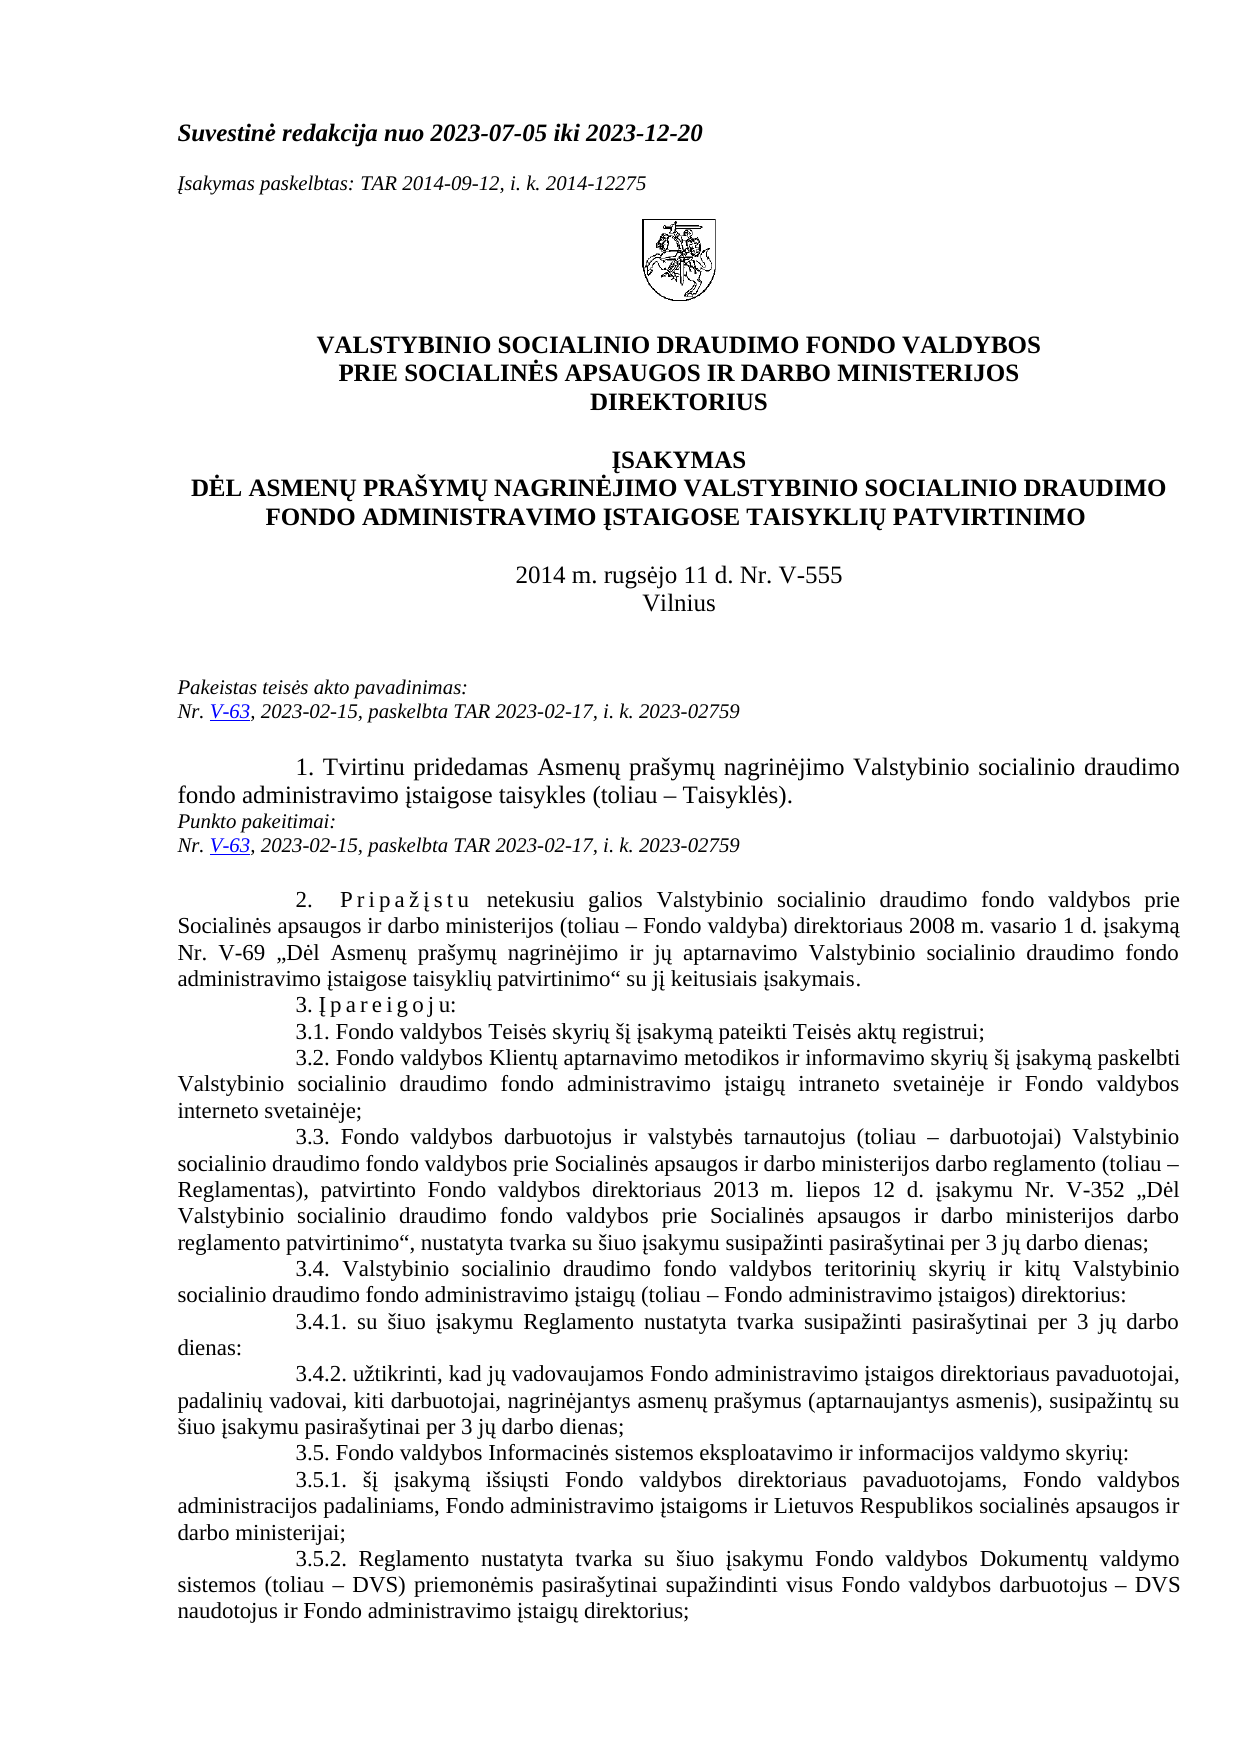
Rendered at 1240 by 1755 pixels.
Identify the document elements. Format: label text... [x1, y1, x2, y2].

text Punkto pakeitimai: [177, 809, 1181, 833]
text Įsakymas paskelbtas: TAR 2014-09-12, i. k. 2014-12275 [177, 171, 1181, 195]
text PRIE SOCIALINĖS APSAUGOS IR DARBO MINISTERIJOS [177, 358, 1181, 387]
text Pakeistas teisės akto pavadinimas: [177, 675, 1181, 699]
text Nr. V-63, 2023-02-15, paskelbta TAR 2023-02-17, i. k. 2023-02759 [177, 699, 1181, 723]
text 2. Pripažįstu netekusiu galios Valstybinio socialinio draudimo fondo valdybos prie Socialinės apsaugos ir darbo ministerijos (toliau – Fondo valdyba) direktoriaus 2008 m. vasario 1 d. įsakymą Nr. V-69 „Dėl Asmenų prašymų nagrinėjimo ir jų aptarnavimo Valstybinio socialinio draudimo fondo administravimo įstaigose taisyklių patvirtinimo“ su jį keitusiais įsakymais. [177, 886, 1181, 991]
text Nr. V-63, 2023-02-15, paskelbta TAR 2023-02-17, i. k. 2023-02759 [177, 833, 1181, 857]
text 3.2. Fondo valdybos Klientų aptarnavimo metodikos ir informavimo skyrių šį įsakymą paskelbti Valstybinio socialinio draudimo fondo administravimo įstaigų intraneto svetainėje ir Fondo valdybos interneto svetainėje; [177, 1044, 1181, 1123]
text įsakymas [177, 445, 1181, 473]
text 3.5. Fondo valdybos Informacinės sistemos eksploatavimo ir informacijos valdymo skyrių: [177, 1439, 1181, 1466]
text 3.4.2. užtikrinti, kad jų vadovaujamos Fondo administravimo įstaigos direktoriaus pavaduotojai, padalinių vadovai, kiti darbuotojai, nagrinėjantys asmenų prašymus (aptarnaujantys asmenis), susipažintų su šiuo įsakymu pasirašytinai per 3 jų darbo dienas; [177, 1360, 1181, 1439]
text 2014 m. rugsėjo 11 d. Nr. V-555 [177, 560, 1181, 588]
text DĖL ASMENŲ PRAŠYMŲ NAGRINĖJIMO VALSTYBINIO SOCIALINIO DRAUDIMO FONDO ADMINISTRAVIMO ĮSTAIGOSE TAISYKLIŲ PATVIRTINIMO [177, 473, 1181, 531]
text 3.4. Valstybinio socialinio draudimo fondo valdybos teritorinių skyrių ir kitų Valstybinio socialinio draudimo fondo administravimo įstaigų (toliau – Fondo administravimo įstaigos) direktorius: [177, 1255, 1181, 1308]
text 3.5.2. Reglamento nustatyta tvarka su šiuo įsakymu Fondo valdybos Dokumentų valdymo sistemos (toliau – DVS) priemonėmis pasirašytinai supažindinti visus Fondo valdybos darbuotojus – DVS naudotojus ir Fondo administravimo įstaigų direktorius; [177, 1545, 1181, 1624]
text 3.5.1. šį įsakymą išsiųsti Fondo valdybos direktoriaus pavaduotojams, Fondo valdybos administracijos padaliniams, Fondo administravimo įstaigoms ir Lietuvos Respublikos socialinės apsaugos ir darbo ministerijai; [177, 1466, 1181, 1545]
text VALSTYBINIO SOCIALINIO DRAUDIMO FONDO VALDYBOS [177, 330, 1181, 358]
text 3.1. Fondo valdybos Teisės skyrių šį įsakymą pateikti Teisės aktų registrui; [177, 1018, 1181, 1044]
text DIREKTORIUS [177, 387, 1181, 416]
text 3.3. Fondo valdybos darbuotojus ir valstybės tarnautojus (toliau – darbuotojai) Valstybinio socialinio draudimo fondo valdybos prie Socialinės apsaugos ir darbo ministerijos darbo reglamento (toliau – Reglamentas), patvirtinto Fondo valdybos direktoriaus 2013 m. liepos 12 d. įsakymu Nr. V-352 „Dėl Valstybinio socialinio draudimo fondo valdybos prie Socialinės apsaugos ir darbo ministerijos darbo reglamento patvirtinimo“, nustatyta tvarka su šiuo įsakymu susipažinti pasirašytinai per 3 jų darbo dienas; [177, 1123, 1181, 1255]
text 3. Įpareigoju: [177, 991, 1181, 1018]
text 3.4.1. su šiuo įsakymu Reglamento nustatyta tvarka susipažinti pasirašytinai per 3 jų darbo dienas: [177, 1308, 1181, 1360]
text 1. Tvirtinu pridedamas Asmenų prašymų nagrinėjimo Valstybinio socialinio draudimo fondo administravimo įstaigose taisykles (toliau – Taisyklės). [177, 752, 1181, 809]
text Suvestinė redakcija nuo 2023-07-05 iki 2023-12-20 [177, 118, 1181, 147]
text Vilnius [177, 588, 1181, 617]
